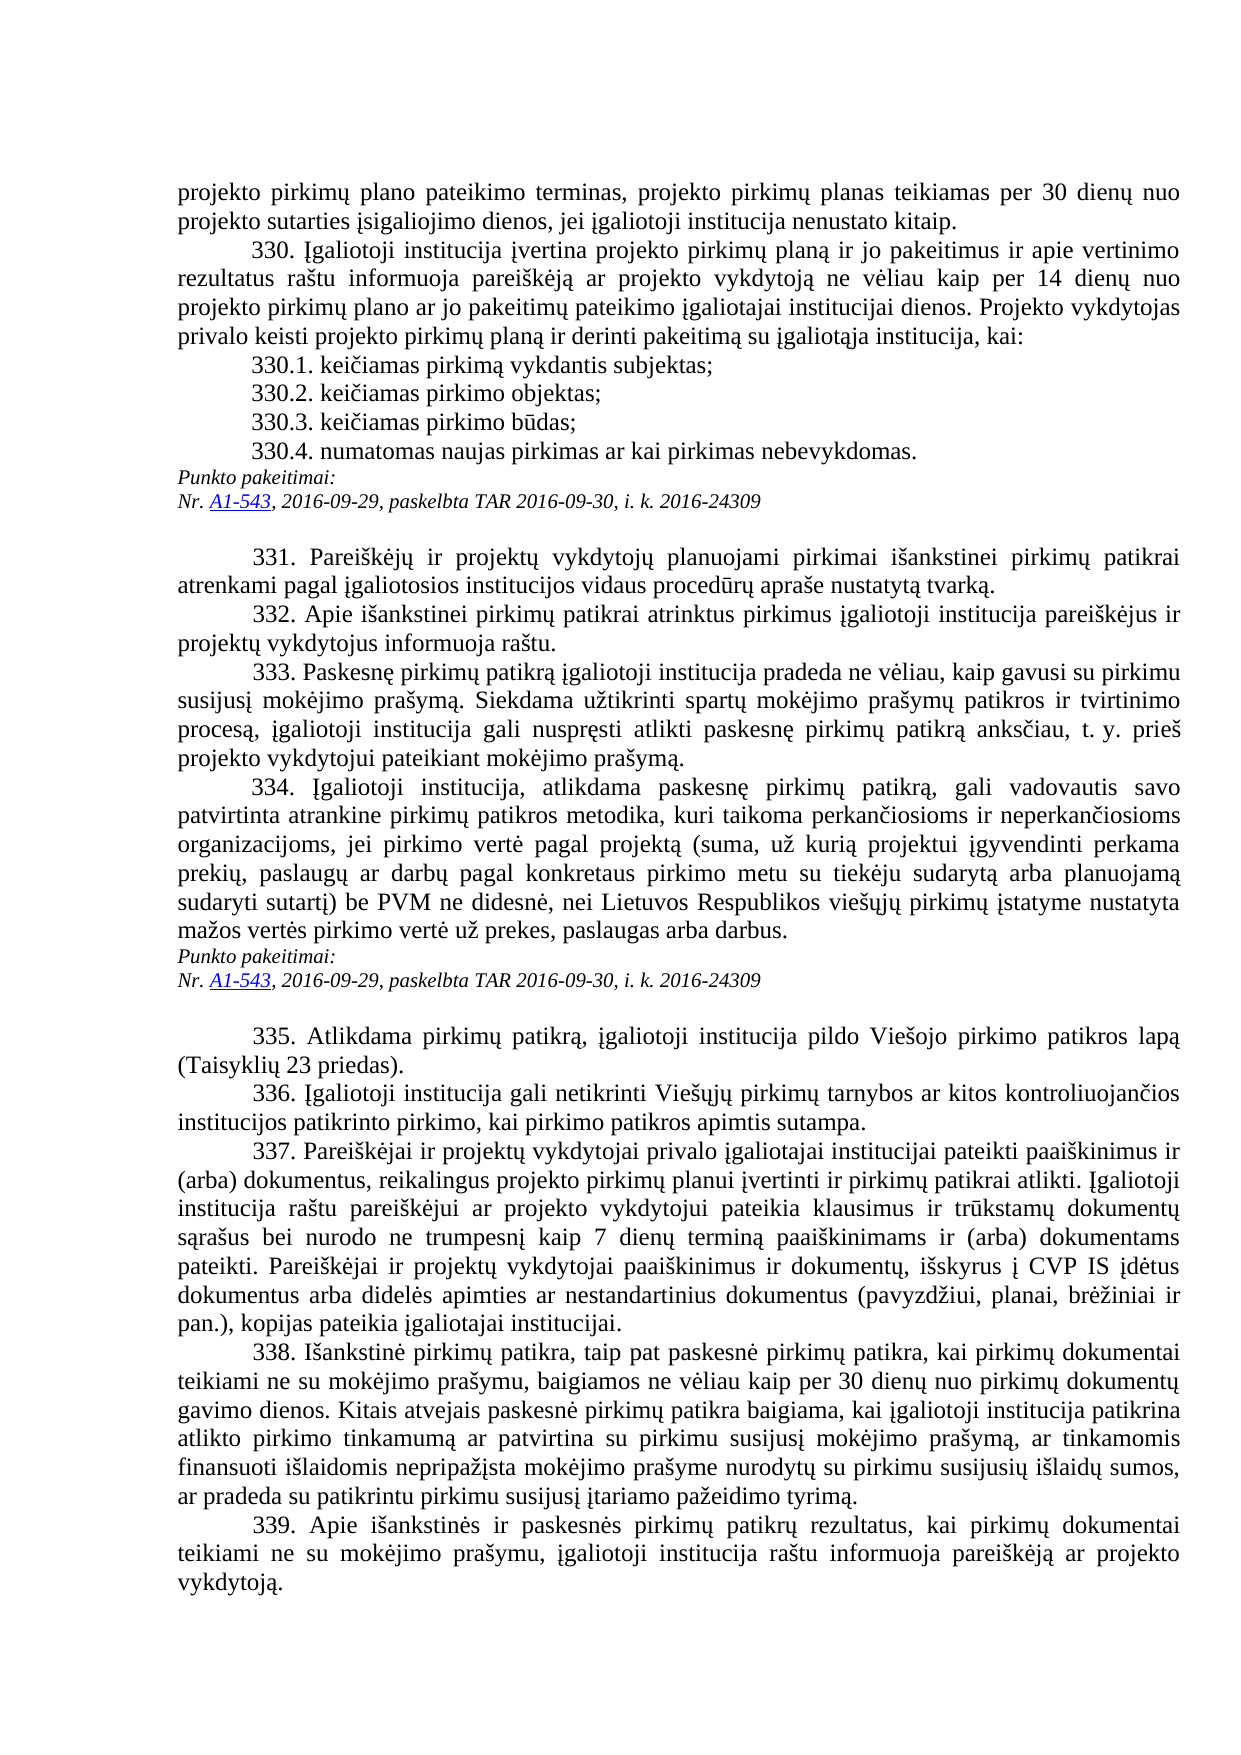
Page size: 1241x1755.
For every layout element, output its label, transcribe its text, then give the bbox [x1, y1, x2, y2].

text 330. Įgaliotoji institucija įvertina projekto pirkimų planą ir jo pakeitimus ir apie vertinimo rezultatus raštu informuoja pareiškėją ar projekto vykdytoją ne vėliau kaip per 14 dienų nuo projekto pirkimų plano ar jo pakeitimų pateikimo įgaliotajai institucijai dienos. Projekto vykdytojas privalo keisti projekto pirkimų planą ir derinti pakeitimą su įgaliotąja institucija, kai: [177, 235, 1181, 350]
text 332. Apie išankstinei pirkimų patikrai atrinktus pirkimus įgaliotoji institucija pareiškėjus ir projektų vykdytojus informuoja raštu. [177, 599, 1181, 657]
text Nr. A1-543, 2016-09-29, paskelbta TAR 2016-09-30, i. k. 2016-24309 [177, 489, 1181, 513]
text 330.1. keičiamas pirkimą vykdantis subjektas; [177, 350, 1181, 378]
text 336. Įgaliotoji institucija gali netikrinti Viešųjų pirkimų tarnybos ar kitos kontroliuojančios institucijos patikrinto pirkimo, kai pirkimo patikros apimtis sutampa. [177, 1078, 1181, 1136]
text 335. Atlikdama pirkimų patikrą, įgaliotoji institucija pildo Viešojo pirkimo patikros lapą (Taisyklių 23 priedas). [177, 1021, 1181, 1078]
text 330.2. keičiamas pirkimo objektas; [177, 378, 1181, 407]
text Punkto pakeitimai: [177, 465, 1181, 489]
text projekto pirkimų plano pateikimo terminas, projekto pirkimų planas teikiamas per 30 dienų nuo projekto sutarties įsigaliojimo dienos, jei įgaliotoji institucija nenustato kitaip. [177, 177, 1181, 235]
text 333. Paskesnę pirkimų patikrą įgaliotoji institucija pradeda ne vėliau, kaip gavusi su pirkimu susijusį mokėjimo prašymą. Siekdama užtikrinti spartų mokėjimo prašymų patikros ir tvirtinimo procesą, įgaliotoji institucija gali nuspręsti atlikti paskesnę pirkimų patikrą anksčiau, t. y. prieš projekto vykdytojui pateikiant mokėjimo prašymą. [177, 657, 1181, 772]
text 330.4. numatomas naujas pirkimas ar kai pirkimas nebevykdomas. [177, 436, 1181, 465]
text 330.3. keičiamas pirkimo būdas; [177, 407, 1181, 436]
text 339. Apie išankstinės ir paskesnės pirkimų patikrų rezultatus, kai pirkimų dokumentai teikiami ne su mokėjimo prašymu, įgaliotoji institucija raštu informuoja pareiškėją ar projekto vykdytoją. [177, 1510, 1181, 1596]
text 338. Išankstinė pirkimų patikra, taip pat paskesnė pirkimų patikra, kai pirkimų dokumentai teikiami ne su mokėjimo prašymu, baigiamos ne vėliau kaip per 30 dienų nuo pirkimų dokumentų gavimo dienos. Kitais atvejais paskesnė pirkimų patikra baigiama, kai įgaliotoji institucija patikrina atlikto pirkimo tinkamumą ar patvirtina su pirkimu susijusį mokėjimo prašymą, ar tinkamomis finansuoti išlaidomis nepripažįsta mokėjimo prašyme nurodytų su pirkimu susijusių išlaidų sumos, ar pradeda su patikrintu pirkimu susijusį įtariamo pažeidimo tyrimą. [177, 1337, 1181, 1510]
text 337. Pareiškėjai ir projektų vykdytojai privalo įgaliotajai institucijai pateikti paaiškinimus ir (arba) dokumentus, reikalingus projekto pirkimų planui įvertinti ir pirkimų patikrai atlikti. Įgaliotoji institucija raštu pareiškėjui ar projekto vykdytojui pateikia klausimus ir trūkstamų dokumentų sąrašus bei nurodo ne trumpesnį kaip 7 dienų terminą paaiškinimams ir (arba) dokumentams pateikti. Pareiškėjai ir projektų vykdytojai paaiškinimus ir dokumentų, išskyrus į CVP IS įdėtus dokumentus arba didelės apimties ar nestandartinius dokumentus (pavyzdžiui, planai, brėžiniai ir pan.), kopijas pateikia įgaliotajai institucijai. [177, 1136, 1181, 1337]
text Nr. A1-543, 2016-09-29, paskelbta TAR 2016-09-30, i. k. 2016-24309 [177, 968, 1181, 992]
text Punkto pakeitimai: [177, 944, 1181, 968]
text 331. Pareiškėjų ir projektų vykdytojų planuojami pirkimai išankstinei pirkimų patikrai atrenkami pagal įgaliotosios institucijos vidaus procedūrų apraše nustatytą tvarką. [177, 542, 1181, 599]
text 334. Įgaliotoji institucija, atlikdama paskesnę pirkimų patikrą, gali vadovautis savo patvirtinta atrankine pirkimų patikros metodika, kuri taikoma perkančiosioms ir neperkančiosioms organizacijoms, jei pirkimo vertė pagal projektą (suma, už kurią projektui įgyvendinti perkama prekių, paslaugų ar darbų pagal konkretaus pirkimo metu su tiekėju sudarytą arba planuojamą sudaryti sutartį) be PVM ne didesnė, nei Lietuvos Respublikos viešųjų pirkimų įstatyme nustatyta mažos vertės pirkimo vertė už prekes, paslaugas arba darbus. [177, 772, 1181, 944]
